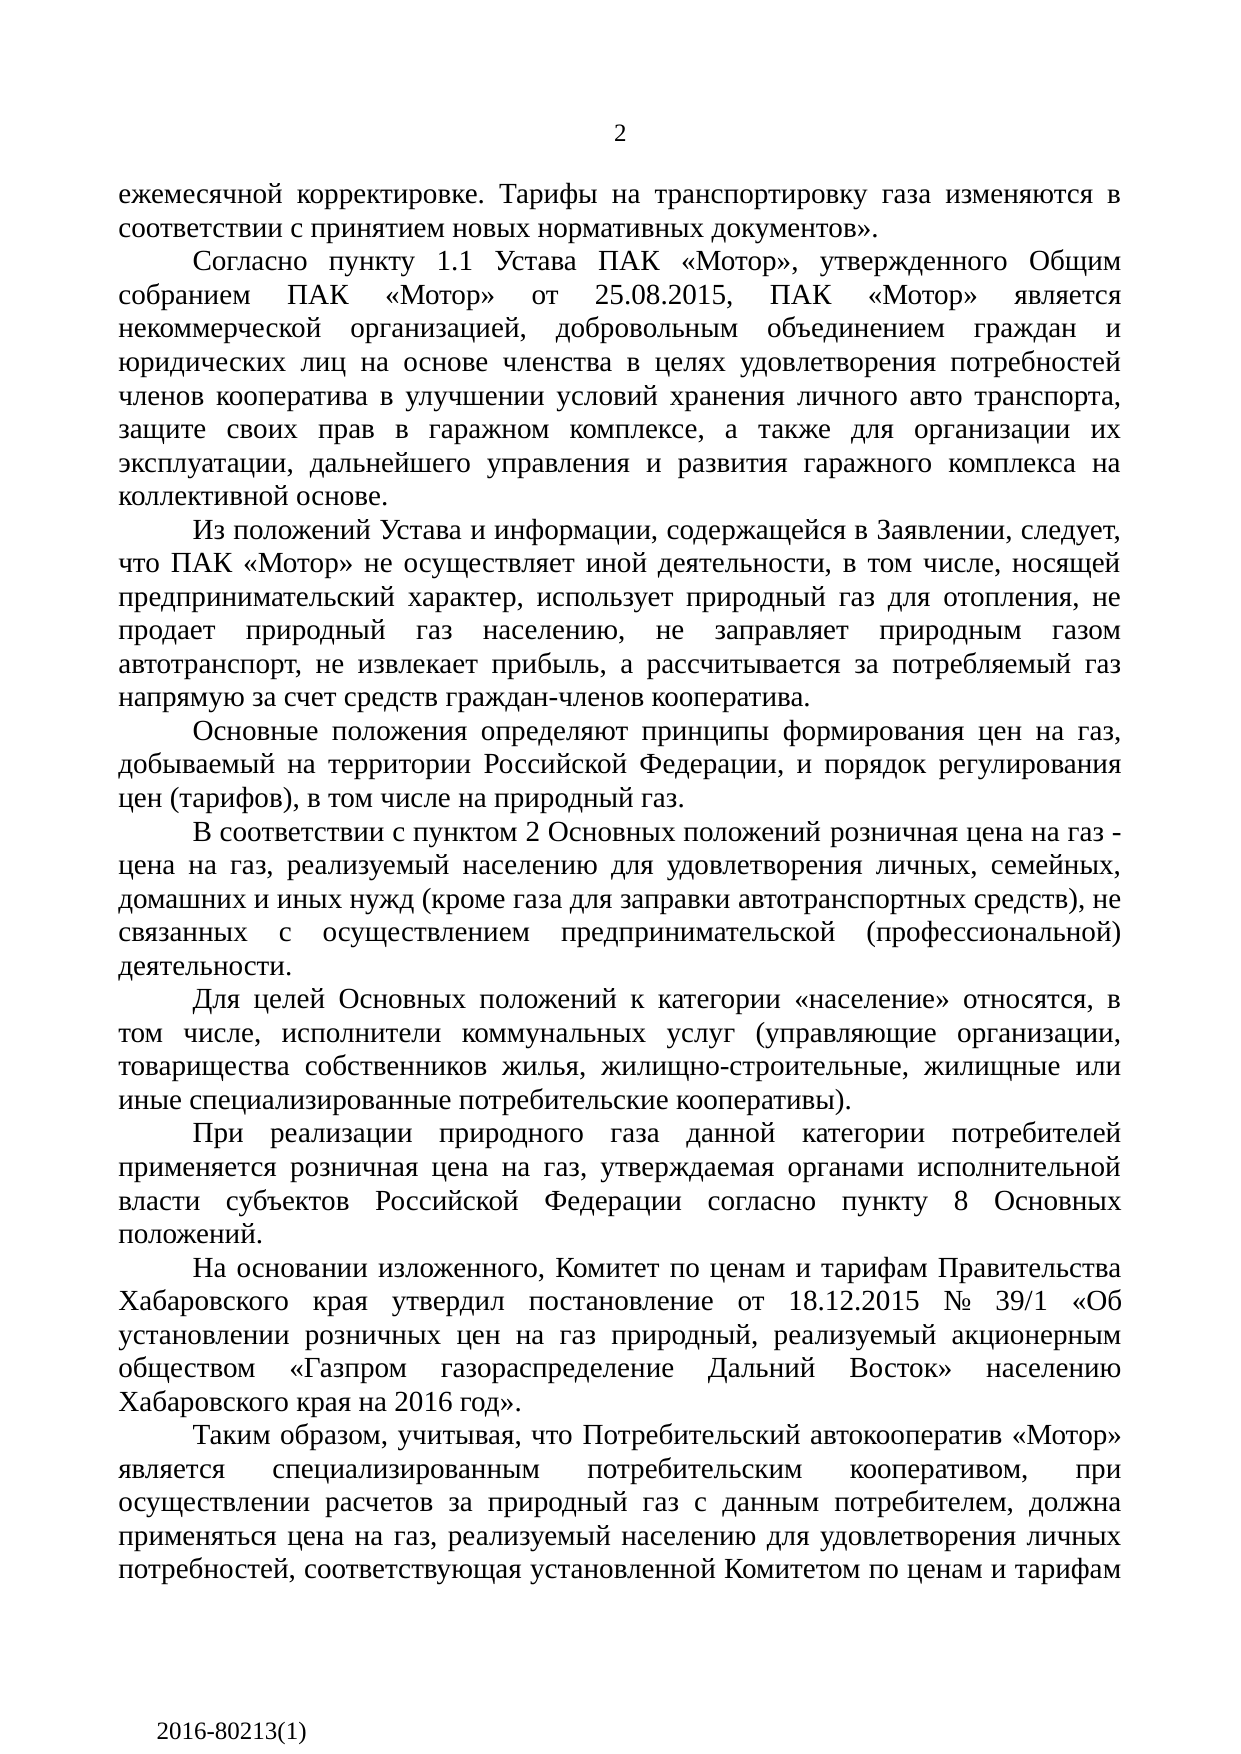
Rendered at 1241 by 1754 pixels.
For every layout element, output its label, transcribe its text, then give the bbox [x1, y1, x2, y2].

text На основании изложенного, Комитет по ценам и тарифам Правительства Хабаровского края утвердил постановление от 18.12.2015 № 39/1 «Об установлении розничных цен на газ природный, реализуемый акционерным обществом «Газпром газораспределение Дальний Восток» населению Хабаровского края на 2016 год». [118, 1250, 1122, 1417]
text Таким образом, учитывая, что Потребительский автокооператив «Мотор» является специализированным потребительским кооперативом, при осуществлении расчетов за природный газ с данным потребителем, должна применяться цена на газ, реализуемый населению для удовлетворения личных потребностей, соответствующая установленной Комитетом по ценам и тарифам [118, 1417, 1122, 1585]
text В соответствии с пунктом 2 Основных положений розничная цена на газ - цена на газ, реализуемый населению для удовлетворения личных, семейных, домашних и иных нужд (кроме газа для заправки автотранспортных средств), не связанных с осуществлением предпринимательской (профессиональной) деятельности. [118, 814, 1122, 981]
text Согласно пункту 1.1 Устава ПАК «Мотор», утвержденного Общим собранием ПАК «Мотор» от 25.08.2015, ПАК «Мотор» является некоммерческой организацией, добровольным объединением граждан и юридических лиц на основе членства в целях удовлетворения потребностей членов кооператива в улучшении условий хранения личного авто транспорта, защите своих прав в гаражном комплексе, а также для организации их эксплуатации, дальнейшего управления и развития гаражного комплекса на коллективной основе. [118, 243, 1122, 512]
text При реализации природного газа данной категории потребителей применяется розничная цена на газ, утверждаемая органами исполнительной власти субъектов Российской Федерации согласно пункту 8 Основных положений. [118, 1116, 1122, 1250]
text ежемесячной корректировке. Тарифы на транспортировку газа изменяются в соответствии с принятием новых нормативных документов». [118, 176, 1122, 243]
text Из положений Устава и информации, содержащейся в Заявлении, следует, что ПАК «Мотор» не осуществляет иной деятельности, в том числе, носящей предпринимательский характер, использует природный газ для отопления, не продает природный газ населению, не заправляет природным газом автотранспорт, не извлекает прибыль, а рассчитывается за потребляемый газ напрямую за счет средств граждан-членов кооператива. [118, 512, 1122, 713]
text Для целей Основных положений к категории «население» относятся, в том числе, исполнители коммунальных услуг (управляющие организации, товарищества собственников жилья, жилищно-строительные, жилищные или иные специализированные потребительские кооперативы). [118, 981, 1122, 1116]
text Основные положения определяют принципы формирования цен на газ, добываемый на территории Российской Федерации, и порядок регулирования цен (тарифов), в том числе на природный газ. [118, 713, 1122, 814]
